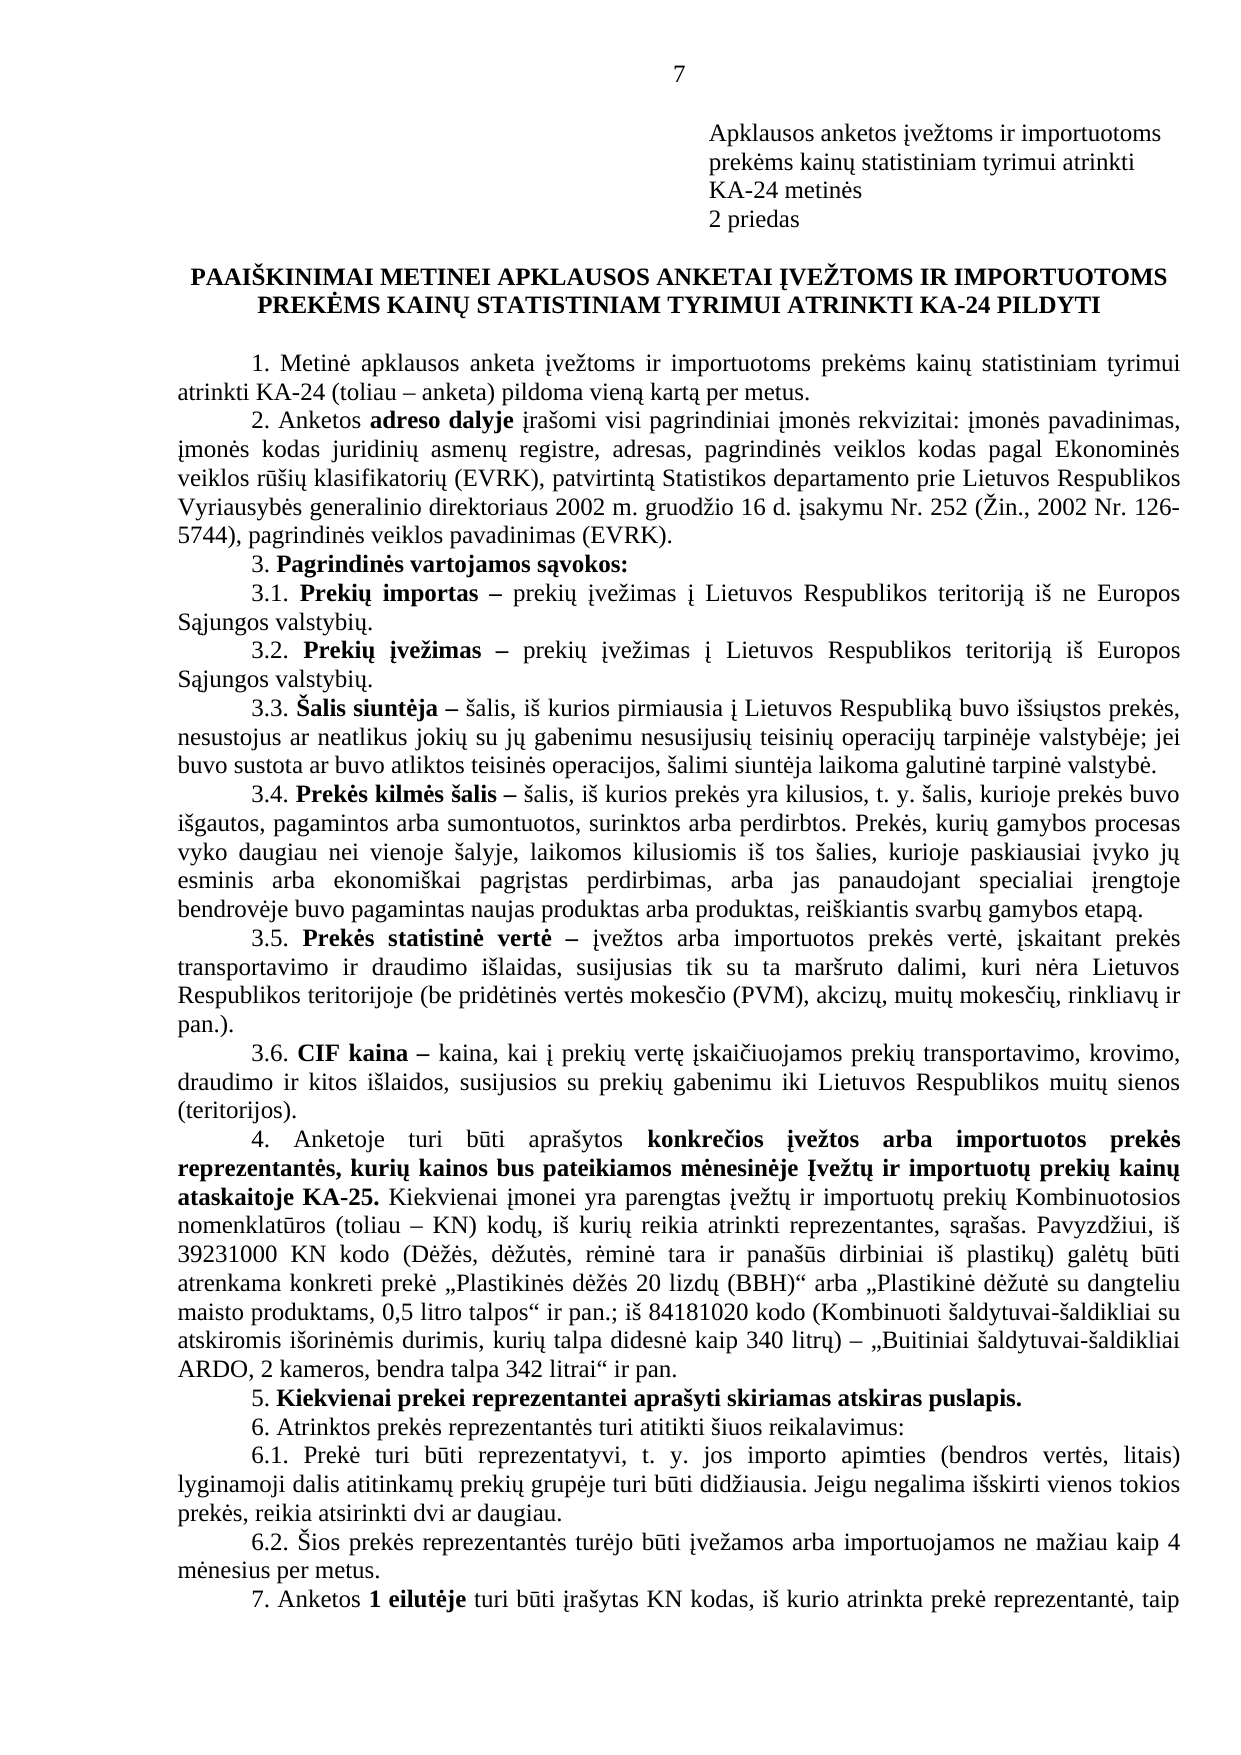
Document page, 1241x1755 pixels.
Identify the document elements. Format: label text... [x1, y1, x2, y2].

text 6.2. Šios prekės reprezentantės turėjo būti įvežamos arba importuojamos ne mažiau kaip 4 mėnesius per metus. [177, 1527, 1181, 1584]
text 6.1. Prekė turi būti reprezentatyvi, t. y. jos importo apimties (bendros vertės, litais) lyginamoji dalis atitinkamų prekių grupėje turi būti didžiausia. Jeigu negalima išskirti vienos tokios prekės, reikia atsirinkti dvi ar daugiau. [177, 1441, 1181, 1527]
text 4. Anketoje turi būti aprašytos konkrečios įvežtos arba importuotos prekės reprezentantės, kurių kainos bus pateikiamos mėnesinėje Įvežtų ir importuotų prekių kainų ataskaitoje KA-25. Kiekvienai įmonei yra parengtas įvežtų ir importuotų prekių Kombinuotosios nomenklatūros (toliau – KN) kodų, iš kurių reikia atrinkti reprezentantes, sąrašas. Pavyzdžiui, iš 39231000 KN kodo (Dėžės, dėžutės, rėminė tara ir panašūs dirbiniai iš plastikų) galėtų būti atrenkama konkreti prekė „Plastikinės dėžės 20 lizdų (BBH)“ arba „Plastikinė dėžutė su dangteliu maisto produktams, 0,5 litro talpos“ ir pan.; iš 84181020 kodo (Kombinuoti šaldytuvai-šaldikliai su atskiromis išorinėmis durimis, kurių talpa didesnė kaip 340 litrų) – „Buitiniai šaldytuvai-šaldikliai ARDO, 2 kameros, bendra talpa 342 litrai“ ir pan. [177, 1124, 1181, 1383]
text 3.4. Prekės kilmės šalis – šalis, iš kurios prekės yra kilusios, t. y. šalis, kurioje prekės buvo išgautos, pagamintos arba sumontuotos, surinktos arba perdirbtos. Prekės, kurių gamybos procesas vyko daugiau nei vienoje šalyje, laikomos kilusiomis iš tos šalies, kurioje paskiausiai įvyko jų esminis arba ekonomiškai pagrįstas perdirbimas, arba jas panaudojant specialiai įrengtoje bendrovėje buvo pagamintas naujas produktas arba produktas, reiškiantis svarbų gamybos etapą. [177, 779, 1181, 923]
text 3.3. Šalis siuntėja – šalis, iš kurios pirmiausia į Lietuvos Respubliką buvo išsiųstos prekės, nesustojus ar neatlikus jokių su jų gabenimu nesusijusių teisinių operacijų tarpinėje valstybėje; jei buvo sustota ar buvo atliktos teisinės operacijos, šalimi siuntėja laikoma galutinė tarpinė valstybė. [177, 693, 1181, 779]
text PAAIŠKINIMAI METINEI APKLAUSOS ANKETAI ĮVEŽTOMS IR IMPORTUOTOMS PREKĖMS KAINŲ STATISTINIAM TYRIMUI ATRINKTI KA-24 PILDYTI [177, 262, 1181, 319]
text 6. Atrinktos prekės reprezentantės turi atitikti šiuos reikalavimus: [177, 1412, 1181, 1441]
text 5. Kiekvienai prekei reprezentantei aprašyti skiriamas atskiras puslapis. [177, 1383, 1181, 1412]
text Apklausos anketos įvežtoms ir importuotoms [177, 118, 1181, 147]
text 3. Pagrindinės vartojamos sąvokos: [177, 549, 1181, 578]
text KA-24 metinės [177, 176, 1181, 204]
text 3.6. CIF kaina – kaina, kai į prekių vertę įskaičiuojamos prekių transportavimo, krovimo, draudimo ir kitos išlaidos, susijusios su prekių gabenimu iki Lietuvos Respublikos muitų sienos (teritorijos). [177, 1038, 1181, 1124]
text 2 priedas [177, 204, 1181, 233]
text 1. Metinė apklausos anketa įvežtoms ir importuotoms prekėms kainų statistiniam tyrimui atrinkti KA-24 (toliau – anketa) pildoma vieną kartą per metus. [177, 348, 1181, 406]
text 3.1. Prekių importas – prekių įvežimas į Lietuvos Respublikos teritoriją iš ne Europos Sąjungos valstybių. [177, 578, 1181, 636]
text 2. Anketos adreso dalyje įrašomi visi pagrindiniai įmonės rekvizitai: įmonės pavadinimas, įmonės kodas juridinių asmenų registre, adresas, pagrindinės veiklos kodas pagal Ekonominės veiklos rūšių klasifikatorių (EVRK), patvirtintą Statistikos departamento prie Lietuvos Respublikos Vyriausybės generalinio direktoriaus 2002 m. gruodžio 16 d. įsakymu Nr. 252 (Žin., 2002 Nr. 126-5744), pagrindinės veiklos pavadinimas (EVRK). [177, 406, 1181, 549]
text prekėms kainų statistiniam tyrimui atrinkti [177, 147, 1181, 176]
text 7. Anketos 1 eilutėje turi būti įrašytas KN kodas, iš kurio atrinkta prekė reprezentantė, taip [177, 1584, 1181, 1613]
text 3.5. Prekės statistinė vertė – įvežtos arba importuotos prekės vertė, įskaitant prekės transportavimo ir draudimo išlaidas, susijusias tik su ta maršruto dalimi, kuri nėra Lietuvos Respublikos teritorijoje (be pridėtinės vertės mokesčio (PVM), akcizų, muitų mokesčių, rinkliavų ir pan.). [177, 923, 1181, 1038]
text 3.2. Prekių įvežimas – prekių įvežimas į Lietuvos Respublikos teritoriją iš Europos Sąjungos valstybių. [177, 636, 1181, 693]
